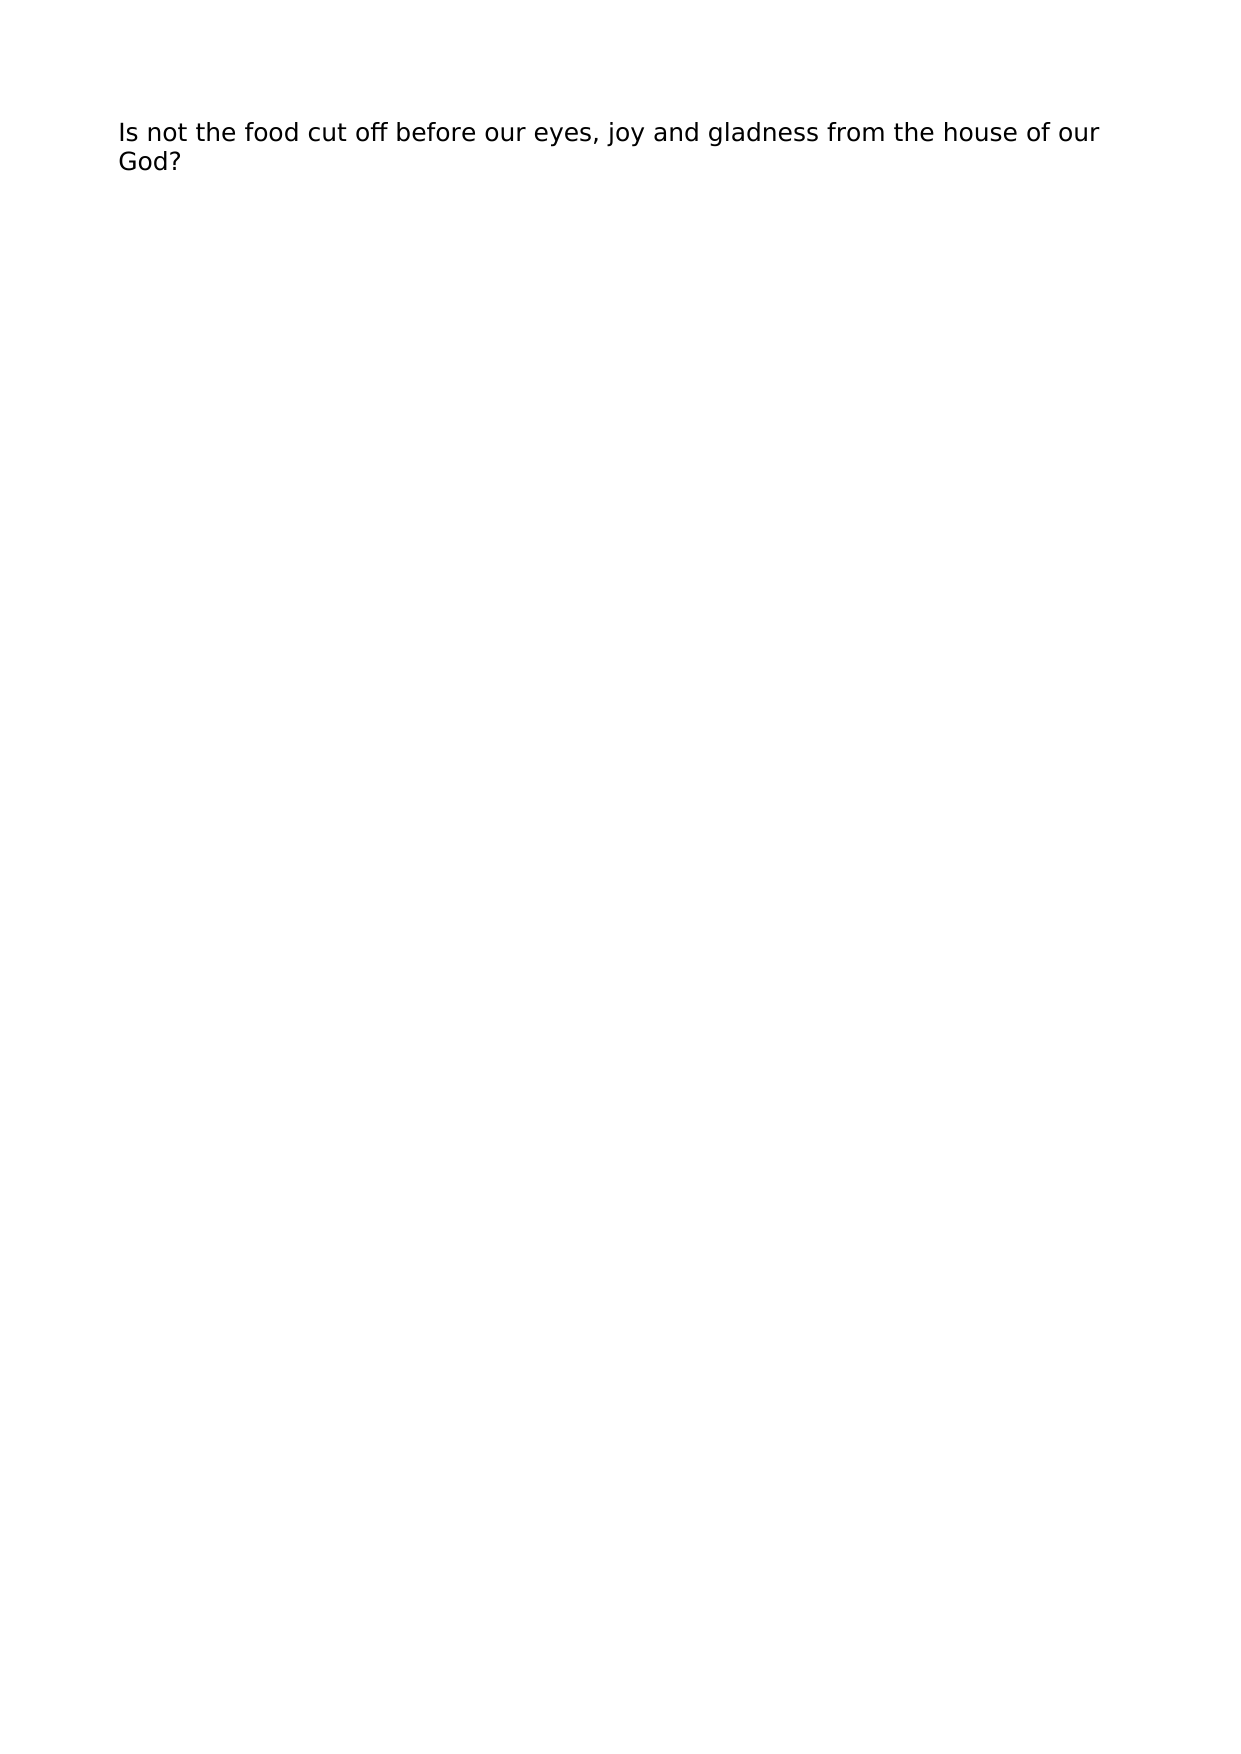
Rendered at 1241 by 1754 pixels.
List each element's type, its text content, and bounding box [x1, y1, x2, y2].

text Is not the food cut off before our eyes, joy and gladness from the house of our God? [118, 118, 1122, 176]
